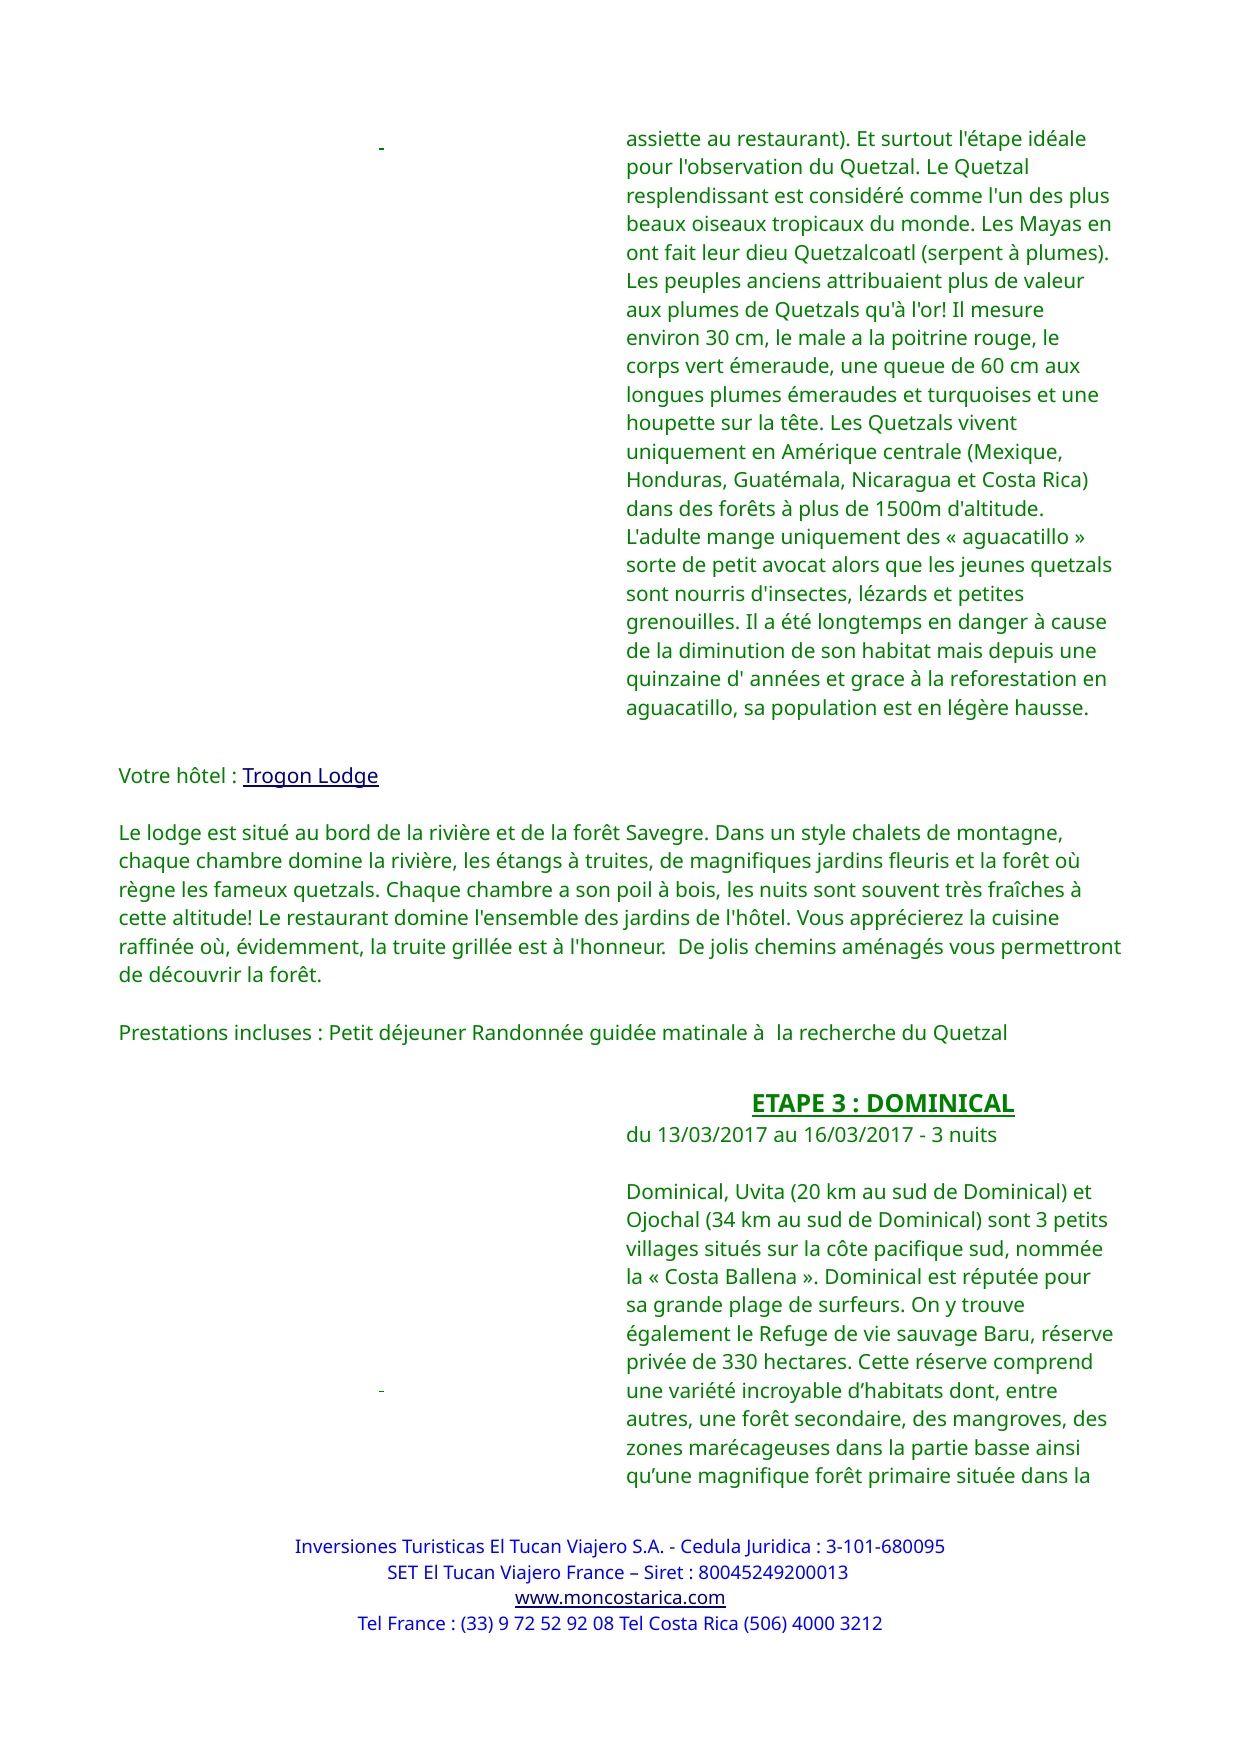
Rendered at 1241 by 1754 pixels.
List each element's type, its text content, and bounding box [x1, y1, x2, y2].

text Le lodge est situé au bord de la rivière et de la forêt Savegre. Dans un style chalets de montagne, chaque chambre domine la rivière, les étangs à truites, de magnifiques jardins fleuris et la forêt où règne les fameux quetzals. Chaque chambre a son poil à bois, les nuits sont souvent très fraîches à cette altitude! Le restaurant domine l'ensemble des jardins de l'hôtel. Vous apprécierez la cuisine raffinée où, évidemment, la truite grillée est à l'honneur. De jolis chemins aménagés vous permettront de découvrir la forêt. [118, 818, 1122, 989]
table_header assiette au restaurant). Et surtout l'étape idéale pour l'observation du Quetzal. Le Quetzal resplendissant est considéré comme l'un des plus beaux oiseaux tropicaux du monde. Les Mayas en ont fait leur dieu Quetzalcoatl (serpent à plumes). Les peuples anciens attribuaient plus de valeur aux plumes de Quetzals qu'à l'or! Il mesure environ 30 cm, le male a la poitrine rouge, le corps vert émeraude, une queue de 60 cm aux longues plumes émeraudes et turquoises et une houpette sur la tête. Les Quetzals vivent uniquement en Amérique centrale (Mexique, Honduras, Guatémala, Nicaragua et Costa Rica) dans des forêts à plus de 1500m d'altitude. L'adulte mange uniquement des « aguacatillo » sorte de petit avocat alors que les jeunes quetzals sont nourris d'insectes, lézards et petites grenouilles. Il a été longtemps en danger à cause de la diminution de son habitat mais depuis une quinzaine d' années et grace à la reforestation en aguacatillo, sa population est en légère hausse. [620, 118, 1122, 727]
text Prestations incluses : Petit déjeuner Randonnée guidée matinale à la recherche du Quetzal [118, 1018, 1122, 1046]
table_header ETAPE 3 : DOMINICAL du 13/03/2017 au 16/03/2017 - 3 nuits Dominical, Uvita (20 km au sud de Dominical) et Ojochal (34 km au sud de Dominical) sont 3 petits villages situés sur la côte pacifique sud, nommée la « Costa Ballena ». Dominical est réputée pour sa grande plage de surfeurs. On y trouve également le Refuge de vie sauvage Baru, réserve privée de 330 hectares. Cette réserve comprend une variété incroyable d’habitats dont, entre autres, une forêt secondaire, des mangroves, des zones marécageuses dans la partie basse ainsi qu’une magnifique forêt primaire située dans la [620, 1080, 1122, 1495]
text Votre hôtel : Trogon Lodge [118, 761, 1122, 789]
table_header [118, 1080, 620, 1495]
table_header [118, 118, 620, 727]
